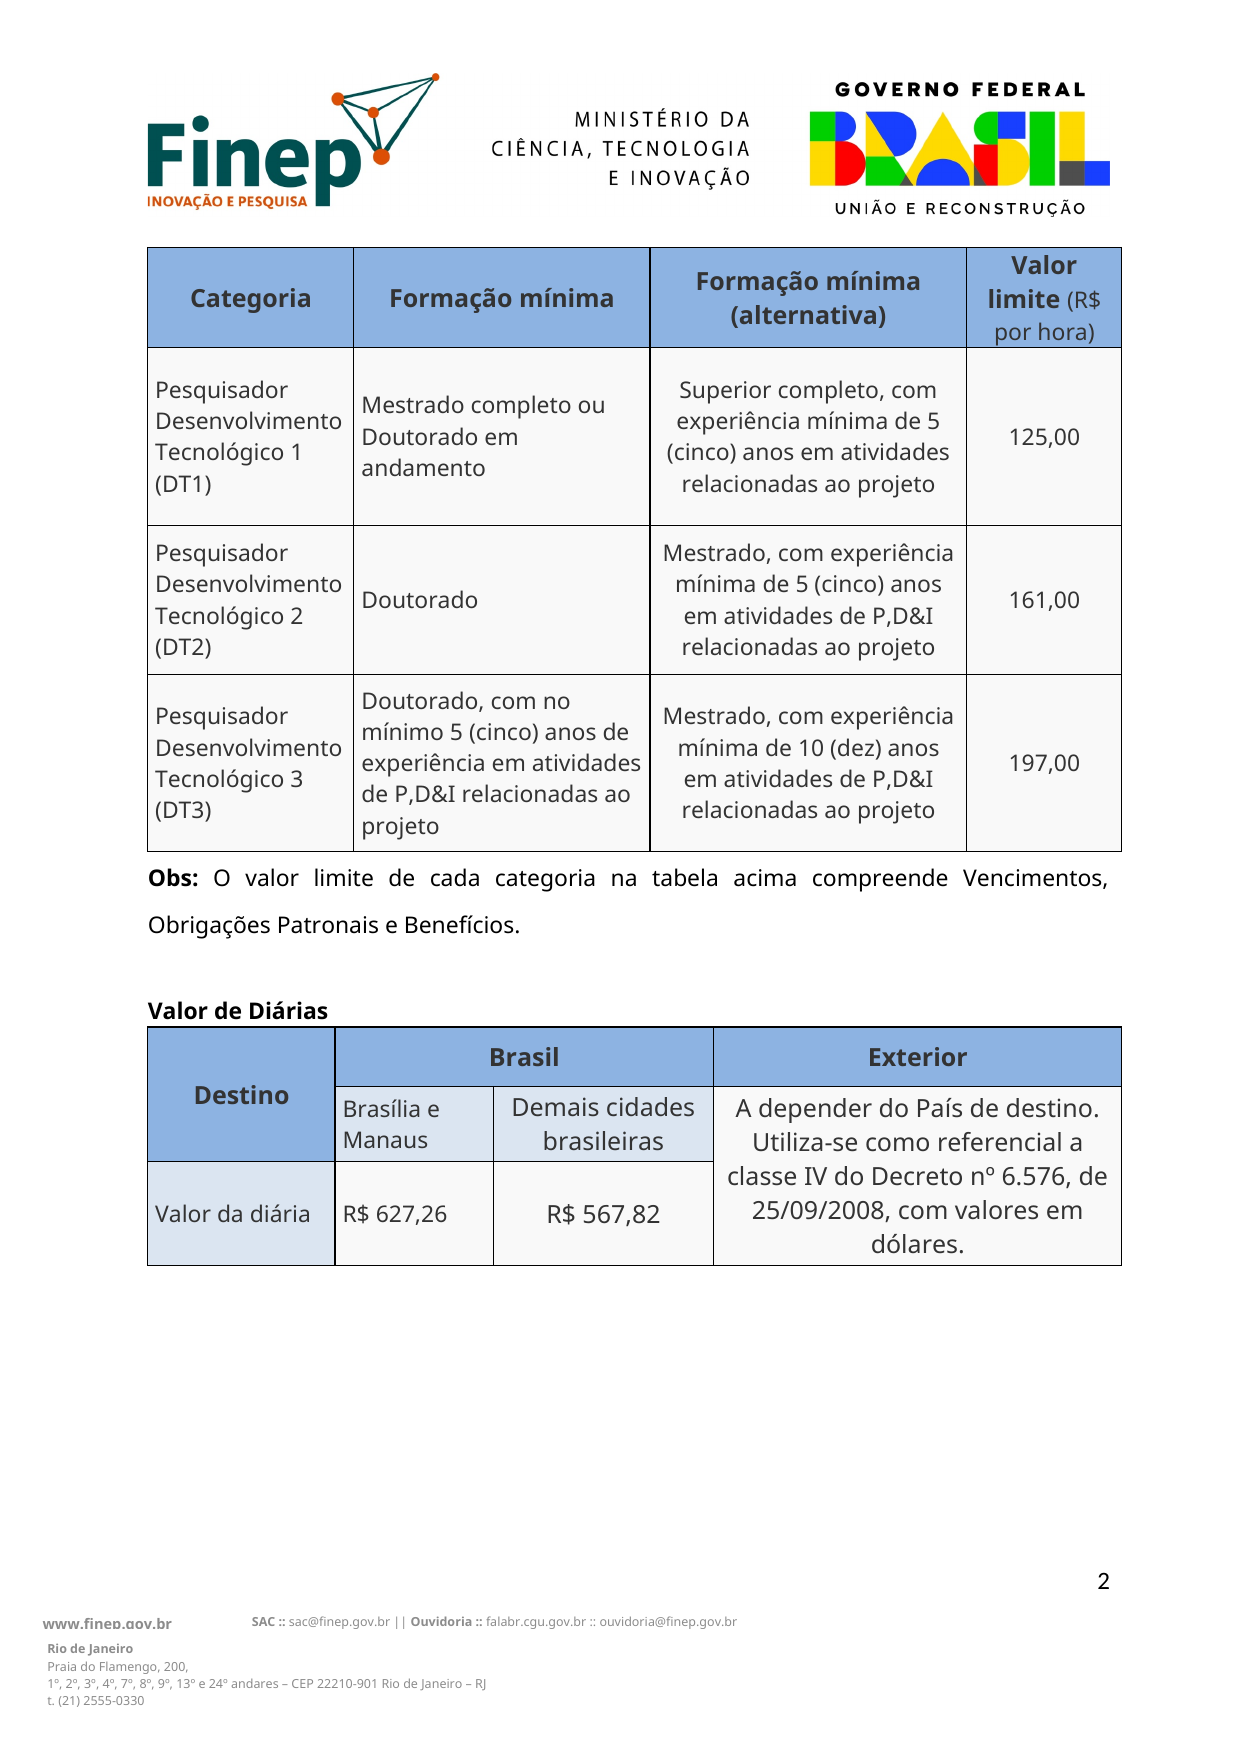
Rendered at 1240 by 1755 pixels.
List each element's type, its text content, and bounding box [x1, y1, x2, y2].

table_cell Mestrado, com experiência mínima de 10 (dez) anos em atividades de P,D&I relacionadas ao projeto [651, 675, 966, 851]
table_cell 161,00 [967, 526, 1121, 674]
table_cell 197,00 [967, 675, 1121, 851]
table_header Destino [148, 1028, 334, 1161]
table_cell Valor da diária [148, 1162, 334, 1265]
text Obs: O valor limite de cada categoria na tabela acima compreende Vencimentos, Obrigações Patronais e Benefícios. [148, 862, 1110, 940]
table_header Formação mínima (alternativa) [651, 248, 966, 347]
text Valor de Diárias [148, 995, 1110, 1026]
table_header Formação mínima [354, 248, 649, 347]
table_cell R$ 627,26 [336, 1162, 493, 1265]
table_cell Pesquisador Desenvolvimento Tecnológico 1 (DT1) [148, 348, 353, 524]
table_cell 125,00 [967, 348, 1121, 524]
table_cell Pesquisador Desenvolvimento Tecnológico 2 (DT2) [148, 526, 353, 674]
table_cell A depender do País de destino. Utiliza-se como referencial a classe IV do Decreto nº 6.576, de 25/09/2008, com valores em dólares. [714, 1087, 1121, 1265]
table_header Brasil [336, 1028, 713, 1086]
table_cell Superior completo, com experiência mínima de 5 (cinco) anos em atividades relacionadas ao projeto [651, 348, 966, 524]
table_cell Doutorado, com no mínimo 5 (cinco) anos de experiência em atividades de P,D&I relacionadas ao projeto [354, 675, 649, 851]
table_cell Brasília e Manaus [336, 1087, 493, 1161]
table_cell Mestrado completo ou Doutorado em andamento [354, 348, 649, 524]
table_header Categoria [148, 248, 353, 347]
table_cell Mestrado, com experiência mínima de 5 (cinco) anos em atividades de P,D&I relacionadas ao projeto [651, 526, 966, 674]
table_header Exterior [714, 1028, 1121, 1086]
table_cell R$ 567,82 [494, 1162, 713, 1265]
table_header Valor limite (R$ por hora) [967, 248, 1121, 347]
table_cell Demais cidades brasileiras [494, 1087, 713, 1161]
table_cell Pesquisador Desenvolvimento Tecnológico 3 (DT3) [148, 675, 353, 851]
table_cell Doutorado [354, 526, 649, 674]
